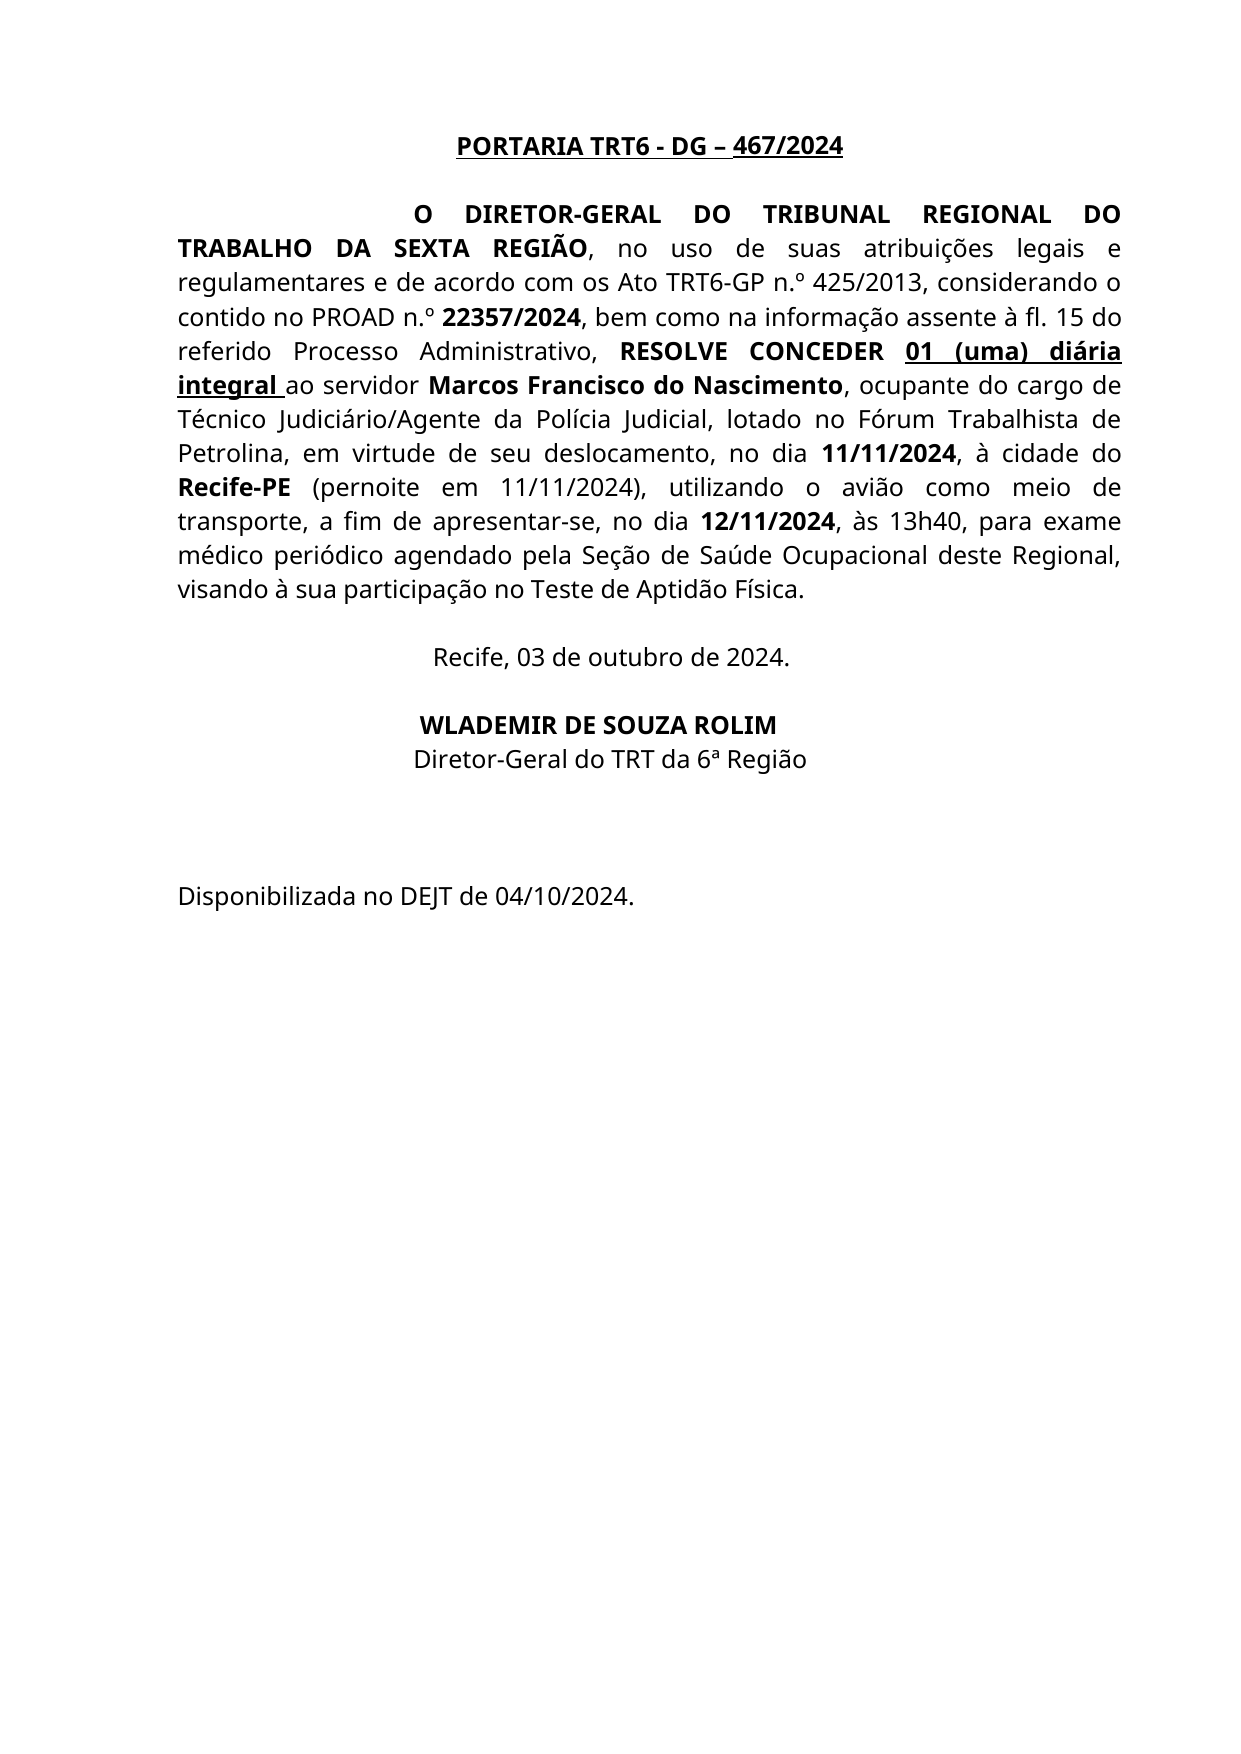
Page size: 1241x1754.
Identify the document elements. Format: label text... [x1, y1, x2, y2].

subtitle WLADEMIR DE SOUZA ROLIM [177, 708, 1122, 742]
subtitle PORTARIA TRT6 - DG – 467/2024 [177, 127, 1122, 163]
subtitle Diretor-Geral do TRT da 6ª Região [177, 742, 1122, 776]
subtitle O DIRETOR-GERAL DO TRIBUNAL REGIONAL DO TRABALHO DA SEXTA REGIÃO, no uso de suas atribuições legais e regulamentares e de acordo com os Ato TRT6-GP n.º 425/2013, considerando o contido no PROAD n.º 22357/2024, bem como na informação assente à fl. 15 do referido Processo Administrativo, RESOLVE CONCEDER 01 (uma) diária integral ao servidor Marcos Francisco do Nascimento, ocupante do cargo de Técnico Judiciário/Agente da Polícia Judicial, lotado no Fórum Trabalhista de Petrolina, em virtude de seu deslocamento, no dia 11/11/2024, à cidade do Recife-PE (pernoite em 11/11/2024), utilizando o avião como meio de transporte, a fim de apresentar-se, no dia 12/11/2024, às 13h40, para exame médico periódico agendado pela Seção de Saúde Ocupacional deste Regional, visando à sua participação no Teste de Aptidão Física. [177, 197, 1122, 606]
subtitle Recife, 03 de outubro de 2024. [177, 640, 1122, 674]
subtitle Disponibilizada no DEJT de 04/10/2024. [177, 878, 1122, 912]
